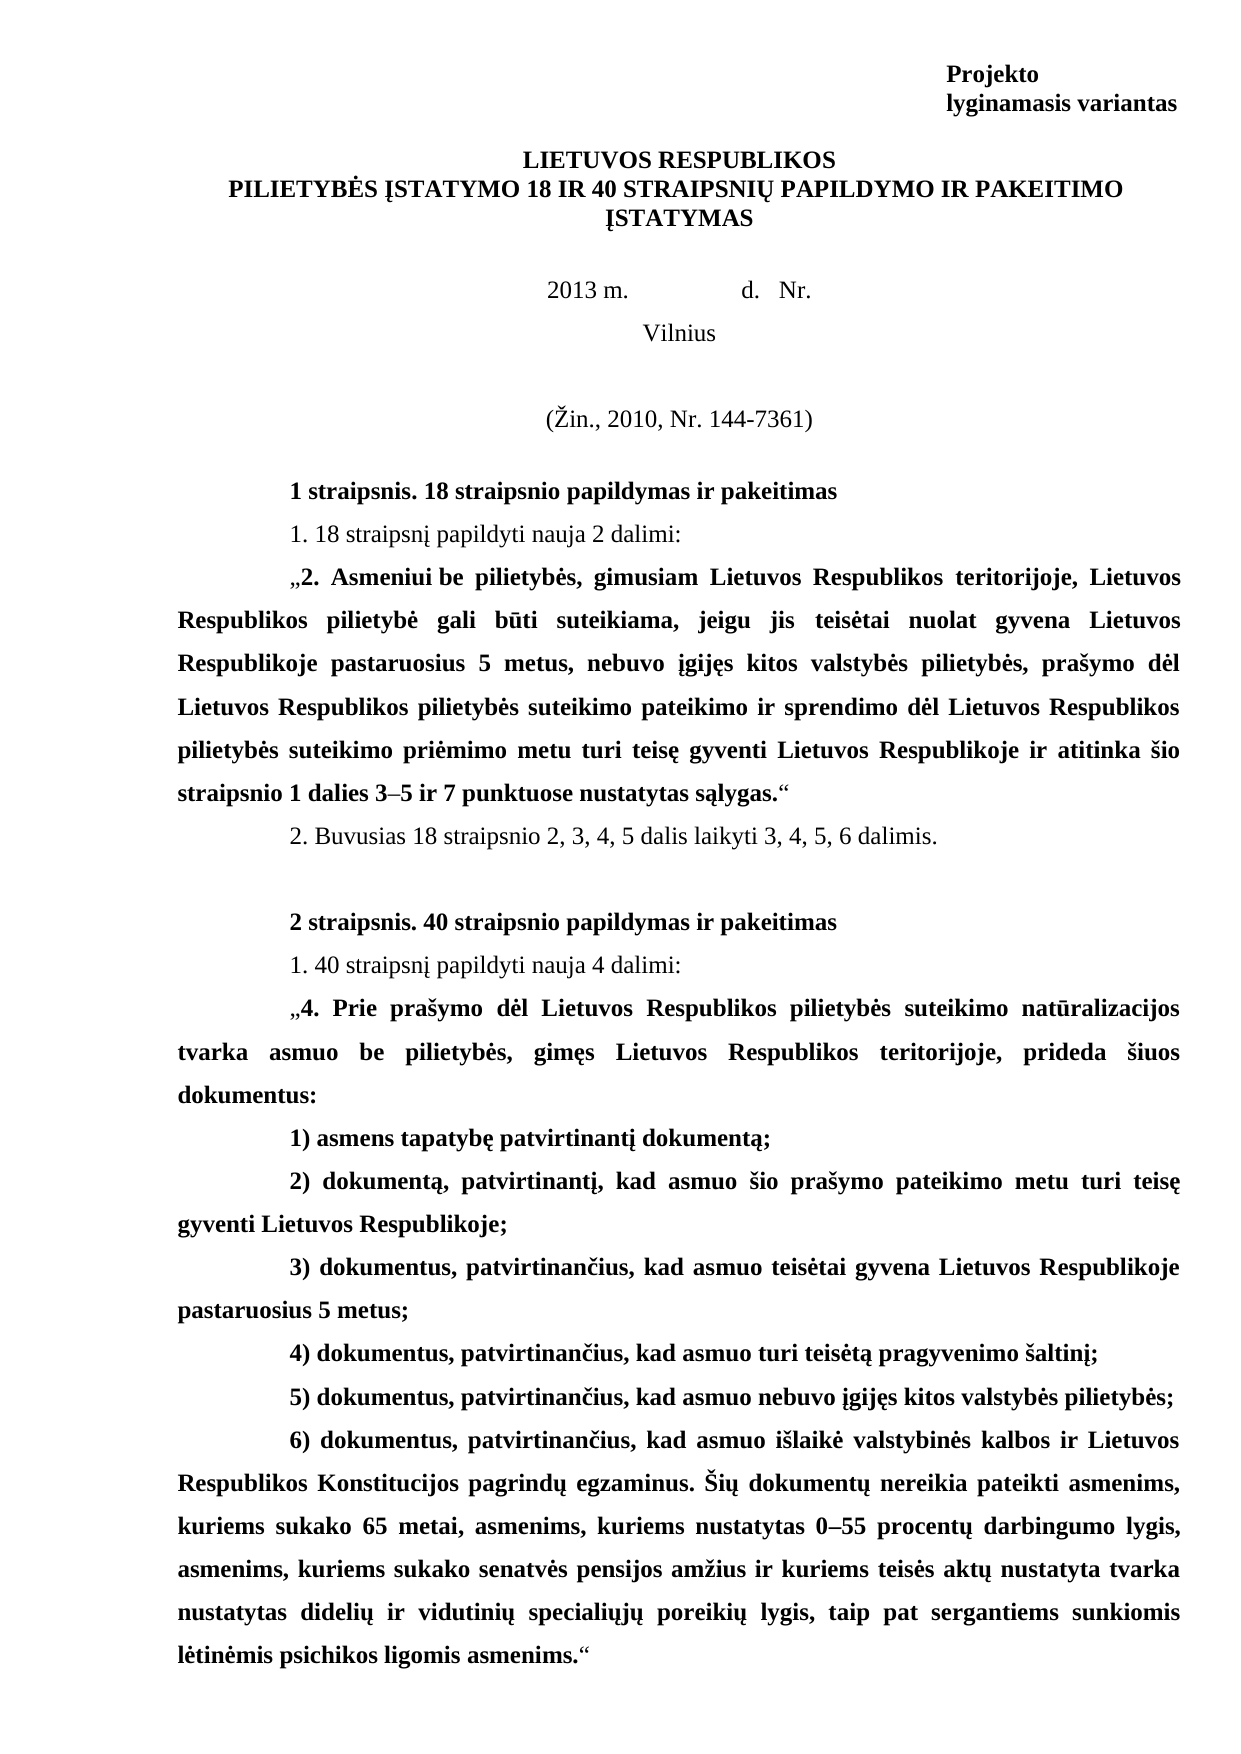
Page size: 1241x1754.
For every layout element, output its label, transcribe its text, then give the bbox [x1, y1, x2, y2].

text ĮSTATYMAS [177, 203, 1181, 232]
text Projekto [717, 59, 1181, 88]
text (Žin., 2010, Nr. 144-7361) [177, 404, 1181, 433]
text PILIETYBĖS ĮSTATYMO 18 IR 40 STRAIPSNIŲ PAPILDYMO IR PAKEITIMO [177, 174, 1181, 203]
text 2 straipsnis. 40 straipsnio papildymas ir pakeitimas [177, 907, 1181, 936]
text 3) dokumentus, patvirtinančius, kad asmuo teisėtai gyvena Lietuvos Respublikoje pastaruosius 5 metus; [177, 1252, 1181, 1324]
text 1. 18 straipsnį papildyti nauja 2 dalimi: [177, 519, 1181, 548]
text LIETUVOS RESPUBLIKOS [177, 145, 1181, 174]
text 4) dokumentus, patvirtinančius, kad asmuo turi teisėtą pragyvenimo šaltinį; [177, 1338, 1181, 1367]
text 2013 m. d. Nr. [177, 275, 1181, 303]
text 1) asmens tapatybę patvirtinantį dokumentą; [177, 1123, 1181, 1152]
text „4. Prie prašymo dėl Lietuvos Respublikos pilietybės suteikimo natūralizacijos tvarka asmuo be pilietybės, gimęs Lietuvos Respublikos teritorijoje, prideda šiuos dokumentus: [177, 993, 1181, 1108]
text Vilnius [177, 318, 1181, 347]
text 5) dokumentus, patvirtinančius, kad asmuo nebuvo įgijęs kitos valstybės pilietybės; [177, 1382, 1181, 1410]
text lyginamasis variantas [177, 88, 1181, 117]
text 1. 40 straipsnį papildyti nauja 4 dalimi: [177, 950, 1181, 979]
text 2. Buvusias 18 straipsnio 2, 3, 4, 5 dalis laikyti 3, 4, 5, 6 dalimis. [177, 821, 1181, 850]
text 6) dokumentus, patvirtinančius, kad asmuo išlaikė valstybinės kalbos ir Lietuvos Respublikos Konstitucijos pagrindų egzaminus. Šių dokumentų nereikia pateikti asmenims, kuriems sukako 65 metai, asmenims, kuriems nustatytas 0–55 procentų darbingumo lygis, asmenims, kuriems sukako senatvės pensijos amžius ir kuriems teisės aktų nustatyta tvarka nustatytas didelių ir vidutinių specialiųjų poreikių lygis, taip pat sergantiems sunkiomis lėtinėmis psichikos ligomis asmenims.“ [177, 1425, 1181, 1669]
text 2) dokumentą, patvirtinantį, kad asmuo šio prašymo pateikimo metu turi teisę gyventi Lietuvos Respublikoje; [177, 1166, 1181, 1238]
text „2. Asmeniui be pilietybės, gimusiam Lietuvos Respublikos teritorijoje, Lietuvos Respublikos pilietybė gali būti suteikiama, jeigu jis teisėtai nuolat gyvena Lietuvos Respublikoje pastaruosius 5 metus, nebuvo įgijęs kitos valstybės pilietybės, prašymo dėl Lietuvos Respublikos pilietybės suteikimo pateikimo ir sprendimo dėl Lietuvos Respublikos pilietybės suteikimo priėmimo metu turi teisę gyventi Lietuvos Respublikoje ir atitinka šio straipsnio 1 dalies 3–5 ir 7 punktuose nustatytas sąlygas.“ [177, 562, 1181, 807]
text 1 straipsnis. 18 straipsnio papildymas ir pakeitimas [177, 476, 1181, 505]
